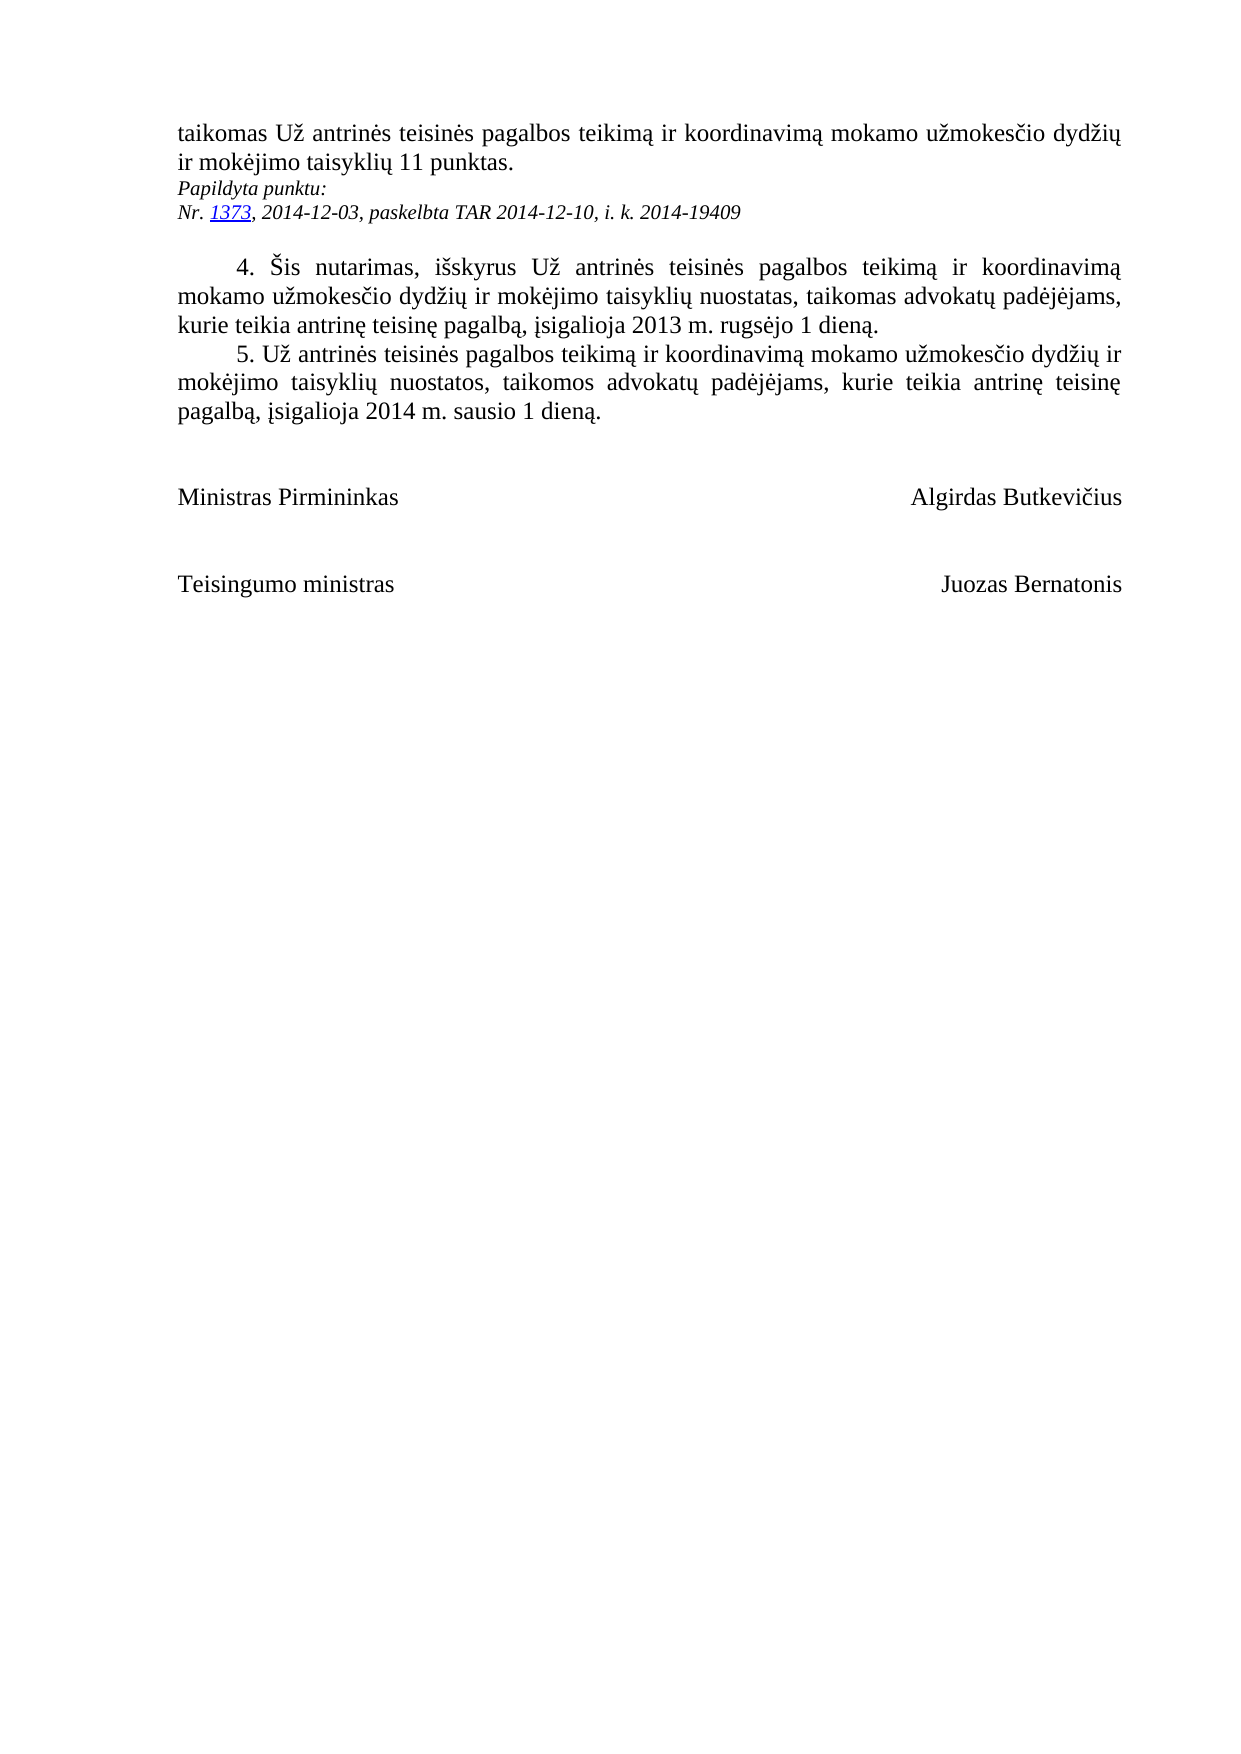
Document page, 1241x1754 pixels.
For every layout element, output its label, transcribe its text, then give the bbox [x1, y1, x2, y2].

text 5. Už antrinės teisinės pagalbos teikimą ir koordinavimą mokamo užmokesčio dydžių ir mokėjimo taisyklių nuostatos, taikomos advokatų padėjėjams, kurie teikia antrinę teisinę pagalbą, įsigalioja 2014 m. sausio 1 dieną. [177, 339, 1122, 425]
text Papildyta punktu: [177, 176, 1122, 200]
text Nr. 1373, 2014-12-03, paskelbta TAR 2014-12-10, i. k. 2014-19409 [177, 200, 1122, 224]
text Teisingumo ministras Juozas Bernatonis [177, 569, 1122, 597]
text Ministras Pirmininkas Algirdas Butkevičius [177, 482, 1122, 511]
text 4. Šis nutarimas, išskyrus Už antrinės teisinės pagalbos teikimą ir koordinavimą mokamo užmokesčio dydžių ir mokėjimo taisyklių nuostatas, taikomas advokatų padėjėjams, kurie teikia antrinę teisinę pagalbą, įsigalioja 2013 m. rugsėjo 1 dieną. [177, 252, 1122, 339]
text taikomas Už antrinės teisinės pagalbos teikimą ir koordinavimą mokamo užmokesčio dydžių ir mokėjimo taisyklių 11 punktas. [177, 118, 1122, 176]
